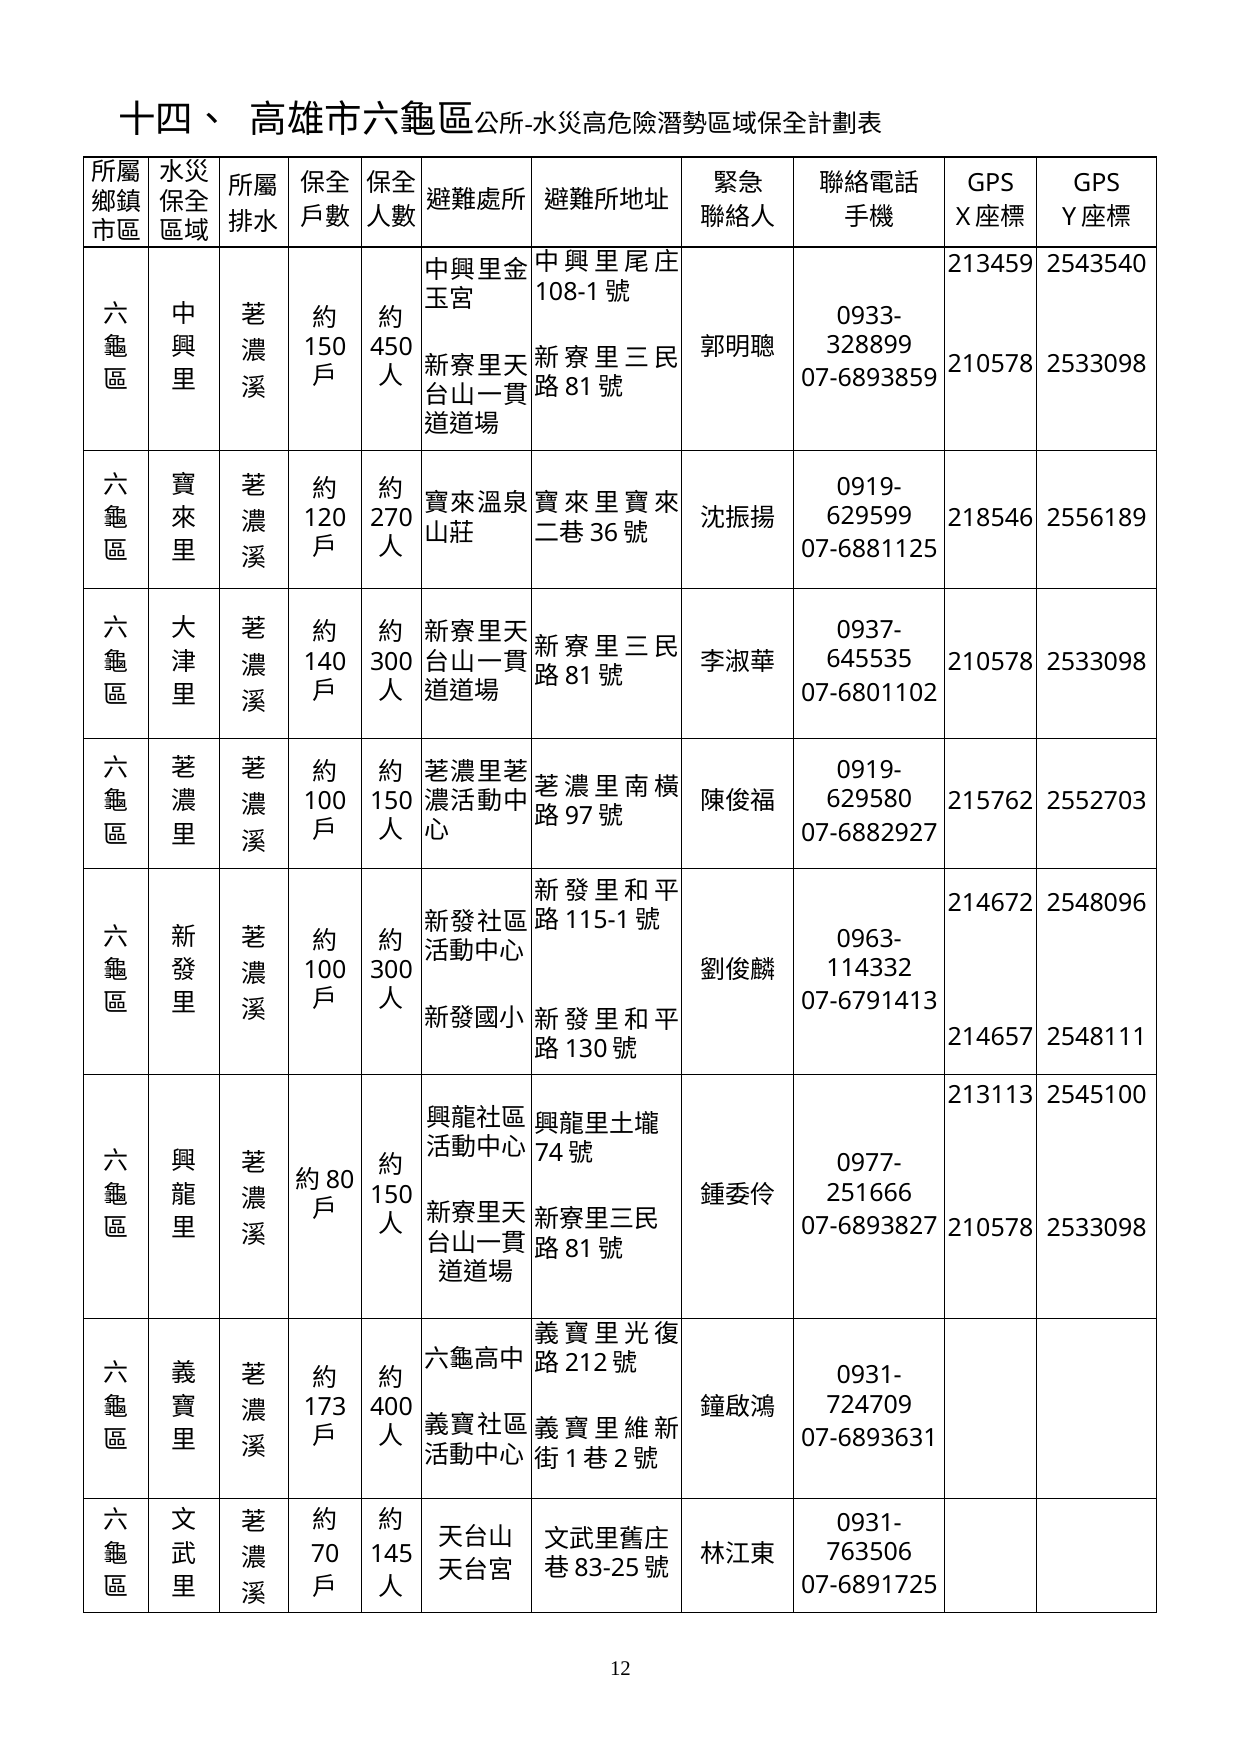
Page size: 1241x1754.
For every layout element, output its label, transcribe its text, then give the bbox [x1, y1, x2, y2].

table_cell 2552703 [1037, 739, 1156, 868]
table_cell 六 龜 區 [84, 589, 148, 737]
table_cell 林江東 [682, 1499, 793, 1612]
table_cell [945, 1319, 1036, 1498]
table_cell 荖 濃 溪 [220, 739, 288, 868]
table_cell 約 145 人 [362, 1499, 421, 1612]
table_cell 210578 [945, 589, 1036, 737]
table_cell 約150人 [362, 1075, 421, 1318]
table_header 保全 人數 [362, 158, 421, 246]
table_cell 約100戶 [289, 869, 361, 1074]
table_cell 215762 [945, 739, 1036, 868]
table_cell 約173戶 [289, 1319, 361, 1498]
table_cell 陳俊福 [682, 739, 793, 868]
table_cell 六 龜 區 [84, 869, 148, 1074]
table_header 所屬 排水 [220, 158, 288, 246]
table_cell 寶來溫泉山莊 [422, 451, 531, 588]
table_cell 六 龜 區 [84, 1319, 148, 1498]
table_cell 0919-629580 07-6882927 [794, 739, 944, 868]
table_cell 約120戶 [289, 451, 361, 588]
table_header GPS X座標 [945, 158, 1036, 246]
table_cell 2548096 2548111 [1037, 869, 1156, 1074]
table_cell 0931-763506 07-6891725 [794, 1499, 944, 1612]
table_cell 興龍里土壠74號 新寮里三民路81號 [532, 1075, 681, 1318]
table_cell 新 發 里 [149, 869, 219, 1074]
table_cell 新寮里三民路81號 [532, 589, 681, 737]
table_header GPS Y座標 [1037, 158, 1156, 246]
table_cell 約450人 [362, 248, 421, 450]
list 高雄市六龜區公所-水災高危險潛勢區域保全計劃表 [118, 89, 1122, 143]
table_cell 文武里舊庄巷83-25號 [532, 1499, 681, 1612]
table_cell 約300人 [362, 869, 421, 1074]
table_cell 六 龜 區 [84, 739, 148, 868]
table_cell 荖 濃 溪 [220, 1499, 288, 1612]
table_cell 荖濃里荖濃活動中心 [422, 739, 531, 868]
table_cell 六 龜 區 [84, 1075, 148, 1318]
table_cell 荖 濃 溪 [220, 1075, 288, 1318]
table_cell 218546 [945, 451, 1036, 588]
table_cell 寶 來 里 [149, 451, 219, 588]
table_header 避難處所 [422, 158, 531, 246]
table_cell 中興里尾庄108-1號 新寮里三民路81號 [532, 248, 681, 450]
table_cell 約80戶 [289, 1075, 361, 1318]
table_header 水災保全區域 [149, 158, 219, 246]
table_cell 約100戶 [289, 739, 361, 868]
table_cell 0977-251666 07-6893827 [794, 1075, 944, 1318]
table_cell 新發社區活動中心 新發國小 [422, 869, 531, 1074]
table_cell [1037, 1319, 1156, 1498]
table_cell 約 70 戶 [289, 1499, 361, 1612]
table_cell 0931-724709 07-6893631 [794, 1319, 944, 1498]
table_cell 六 龜 區 [84, 1499, 148, 1612]
table_cell 六 龜 區 [84, 248, 148, 450]
table_cell 六龜高中 義寶社區活動中心 [422, 1319, 531, 1498]
table_cell 寶來里寶來二巷36號 [532, 451, 681, 588]
table_cell 荖 濃 里 [149, 739, 219, 868]
table_cell 荖 濃 溪 [220, 869, 288, 1074]
table_cell 約150人 [362, 739, 421, 868]
table_cell 義寶里光復路212號 義寶里維新街1巷2號 [532, 1319, 681, 1498]
table_cell 義 寶 里 [149, 1319, 219, 1498]
table_cell 劉俊麟 [682, 869, 793, 1074]
table_cell 荖濃里南橫路97號 [532, 739, 681, 868]
table_cell 鍾委伶 [682, 1075, 793, 1318]
table_cell 文 武 里 [149, 1499, 219, 1612]
table_cell 0937-645535 07-6801102 [794, 589, 944, 737]
table_cell 中興里金玉宮 新寮里天台山一貫道道場 [422, 248, 531, 450]
table_cell 荖 濃 溪 [220, 451, 288, 588]
table_cell 2556189 [1037, 451, 1156, 588]
table_header 保全 戶數 [289, 158, 361, 246]
table_cell 興龍社區活動中心 新寮里天台山一貫道道場 [422, 1075, 531, 1318]
table_cell 約140戶 [289, 589, 361, 737]
table_cell 荖 濃 溪 [220, 248, 288, 450]
table_cell 沈振揚 [682, 451, 793, 588]
table_cell 鐘啟鴻 [682, 1319, 793, 1498]
table_cell 0963-114332 07-6791413 [794, 869, 944, 1074]
table_cell 214672 214657 [945, 869, 1036, 1074]
table_cell 興 龍 里 [149, 1075, 219, 1318]
table_cell 約150戶 [289, 248, 361, 450]
table_cell 約270人 [362, 451, 421, 588]
table_cell 0933-328899 07-6893859 [794, 248, 944, 450]
table_cell 荖 濃 溪 [220, 1319, 288, 1498]
table_cell 六 龜 區 [84, 451, 148, 588]
table_cell 2543540 2533098 [1037, 248, 1156, 450]
table_cell 0919-629599 07-6881125 [794, 451, 944, 588]
table_cell 新發里和平路115-1號 新發里和平路130號 [532, 869, 681, 1074]
table_cell 郭明聰 [682, 248, 793, 450]
table_cell [945, 1499, 1036, 1612]
table_header 聯絡電話 手機 [794, 158, 944, 246]
table_cell 荖 濃 溪 [220, 589, 288, 737]
table_header 避難所地址 [532, 158, 681, 246]
table_cell 約400人 [362, 1319, 421, 1498]
table_cell 中 興 里 [149, 248, 219, 450]
table_cell 2533098 [1037, 589, 1156, 737]
table_cell 大 津 里 [149, 589, 219, 737]
table_cell 2545100 2533098 [1037, 1075, 1156, 1318]
table_cell 213459 210578 [945, 248, 1036, 450]
table_cell 新寮里天台山一貫道道場 [422, 589, 531, 737]
table_header 緊急 聯絡人 [682, 158, 793, 246]
table_header 所屬鄉鎮市區 [84, 158, 148, 246]
table_cell 李淑華 [682, 589, 793, 737]
table_cell 天台山 天台宮 [422, 1499, 531, 1612]
table_cell 213113 210578 [945, 1075, 1036, 1318]
table_cell [1037, 1499, 1156, 1612]
table_cell 約300人 [362, 589, 421, 737]
